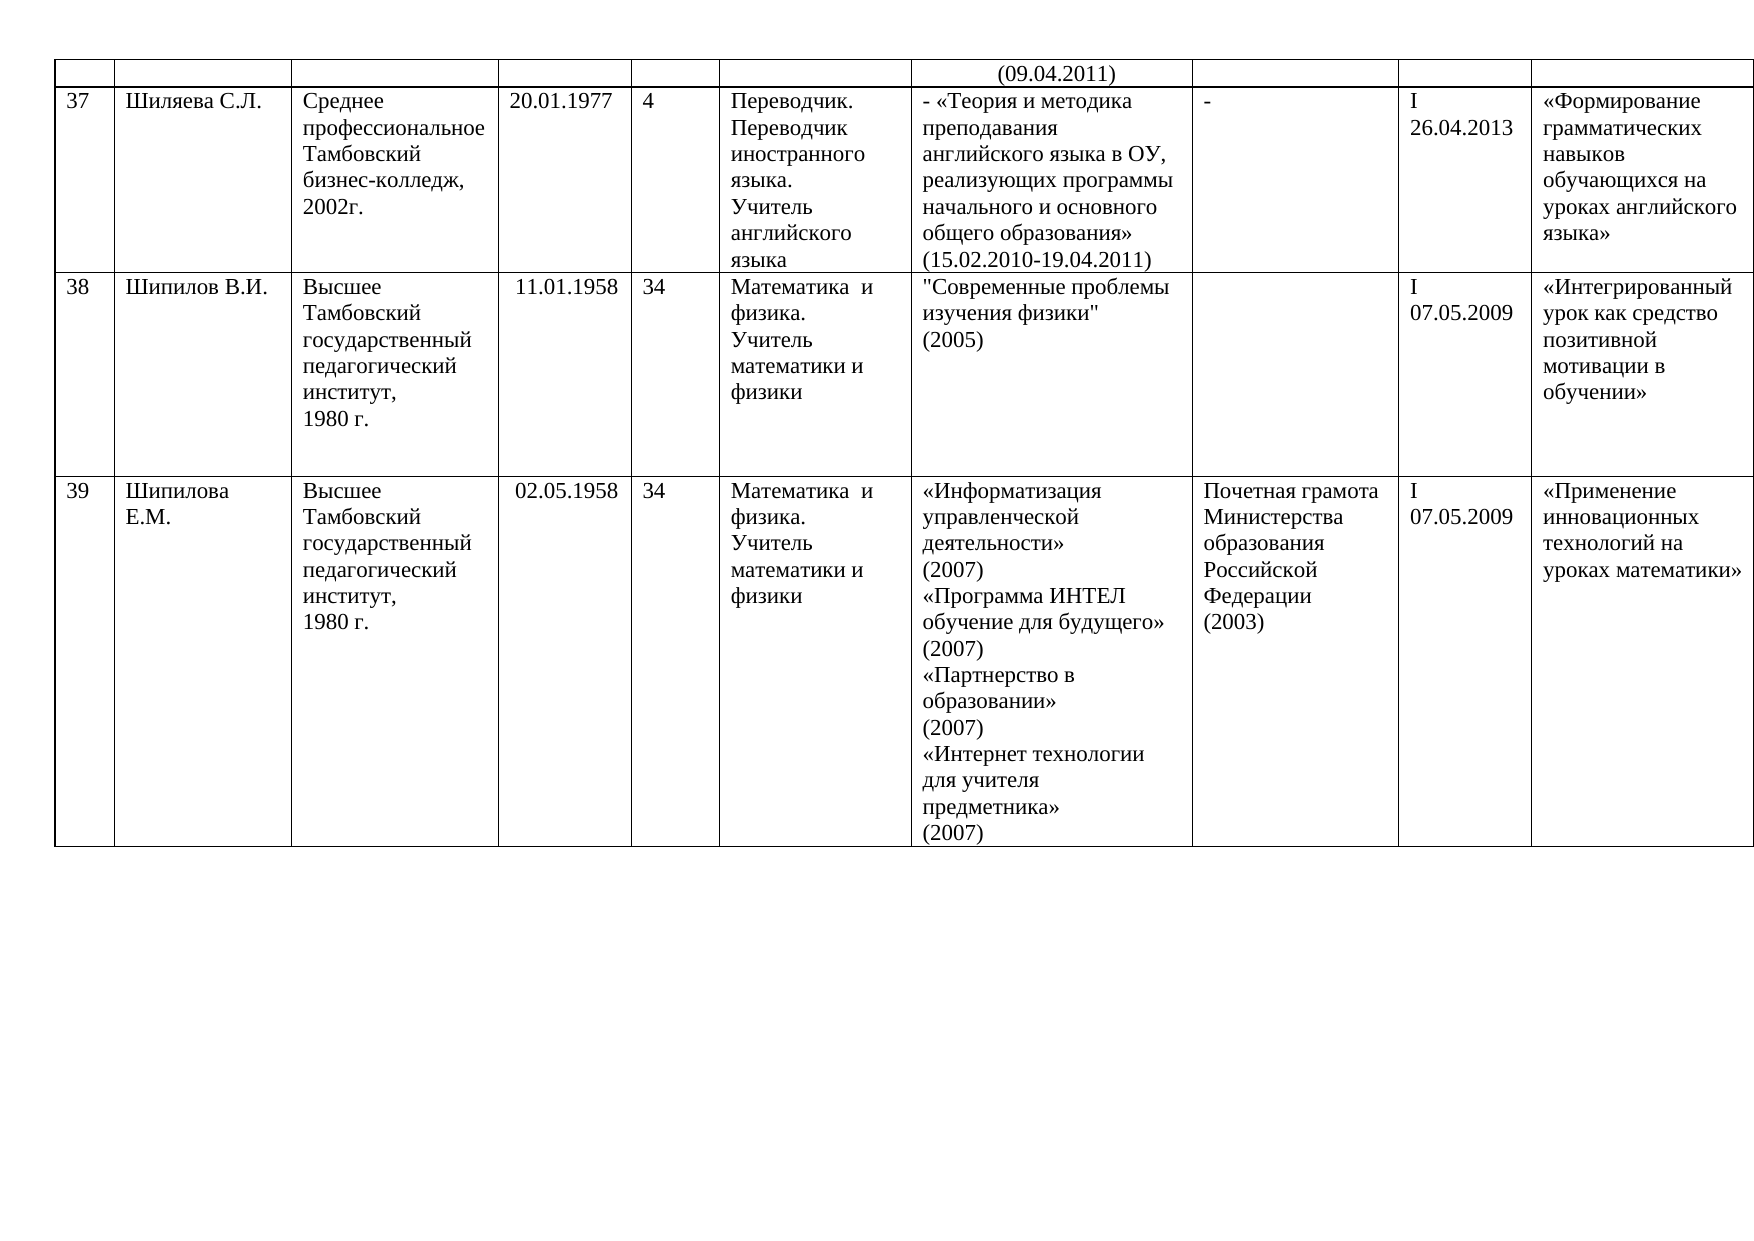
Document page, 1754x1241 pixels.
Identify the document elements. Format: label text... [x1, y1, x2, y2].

table_cell - [1193, 88, 1398, 272]
table_cell Почетная грамота Министерства образования Российской Федерации (2003) [1193, 477, 1398, 846]
table_cell (09.04.2011) [912, 60, 1192, 86]
table_cell 02.05.1958 [499, 477, 631, 846]
table_cell Шипилова Е.М. [115, 477, 291, 846]
table_cell «Информатизация управленческой деятельности» (2007) «Программа ИНТЕЛ обучение для будущего» (2007) «Партнерство в образовании» (2007) «Интернет технологии для учителя предметника» (2007) [912, 477, 1192, 846]
table_cell [1532, 60, 1753, 86]
table_cell [292, 60, 498, 86]
table_cell I 26.04.2013 [1399, 88, 1531, 272]
table_cell Переводчик. Переводчик иностранного языка. Учитель английского языка [720, 88, 911, 272]
table_cell 4 [632, 88, 719, 272]
table_cell «Применение инновационных технологий на уроках математики» [1532, 477, 1753, 846]
table_cell I 07.05.2009 [1399, 273, 1531, 476]
table_cell Высшее Тамбовский государственный педагогический институт, 1980 г. [292, 477, 498, 846]
table_cell «Формирование грамматических навыков обучающихся на уроках английского языка» [1532, 88, 1753, 272]
table_cell [632, 60, 719, 86]
table_cell 38 [56, 273, 114, 476]
table_cell [1193, 60, 1398, 86]
table_cell I 07.05.2009 [1399, 477, 1531, 846]
table_cell [1193, 273, 1398, 476]
table_cell [720, 60, 911, 86]
table_cell Высшее Тамбовский государственный педагогический институт, 1980 г. [292, 273, 498, 476]
table_cell 39 [56, 477, 114, 846]
table_cell [1399, 60, 1531, 86]
table_cell Математика и физика. Учитель математики и физики [720, 477, 911, 846]
table_cell 11.01.1958 [499, 273, 631, 476]
table_cell 37 [56, 88, 114, 272]
table_cell [115, 60, 291, 86]
table_cell Шиляева С.Л. [115, 88, 291, 272]
table_cell 34 [632, 477, 719, 846]
table_cell "Современные проблемы изучения физики" (2005) [912, 273, 1192, 476]
table_cell Среднее профессиональное Тамбовский бизнес-колледж, 2002г. [292, 88, 498, 272]
table_cell [56, 60, 114, 86]
table_cell [499, 60, 631, 86]
table_cell «Интегрированный урок как средство позитивной мотивации в обучении» [1532, 273, 1753, 476]
table_cell 34 [632, 273, 719, 476]
table_cell Шипилов В.И. [115, 273, 291, 476]
table_cell Математика и физика. Учитель математики и физики [720, 273, 911, 476]
table_cell - «Теория и методика преподавания английского языка в ОУ, реализующих программы начального и основного общего образования» (15.02.2010-19.04.2011) [912, 88, 1192, 272]
table_cell 20.01.1977 [499, 88, 631, 272]
